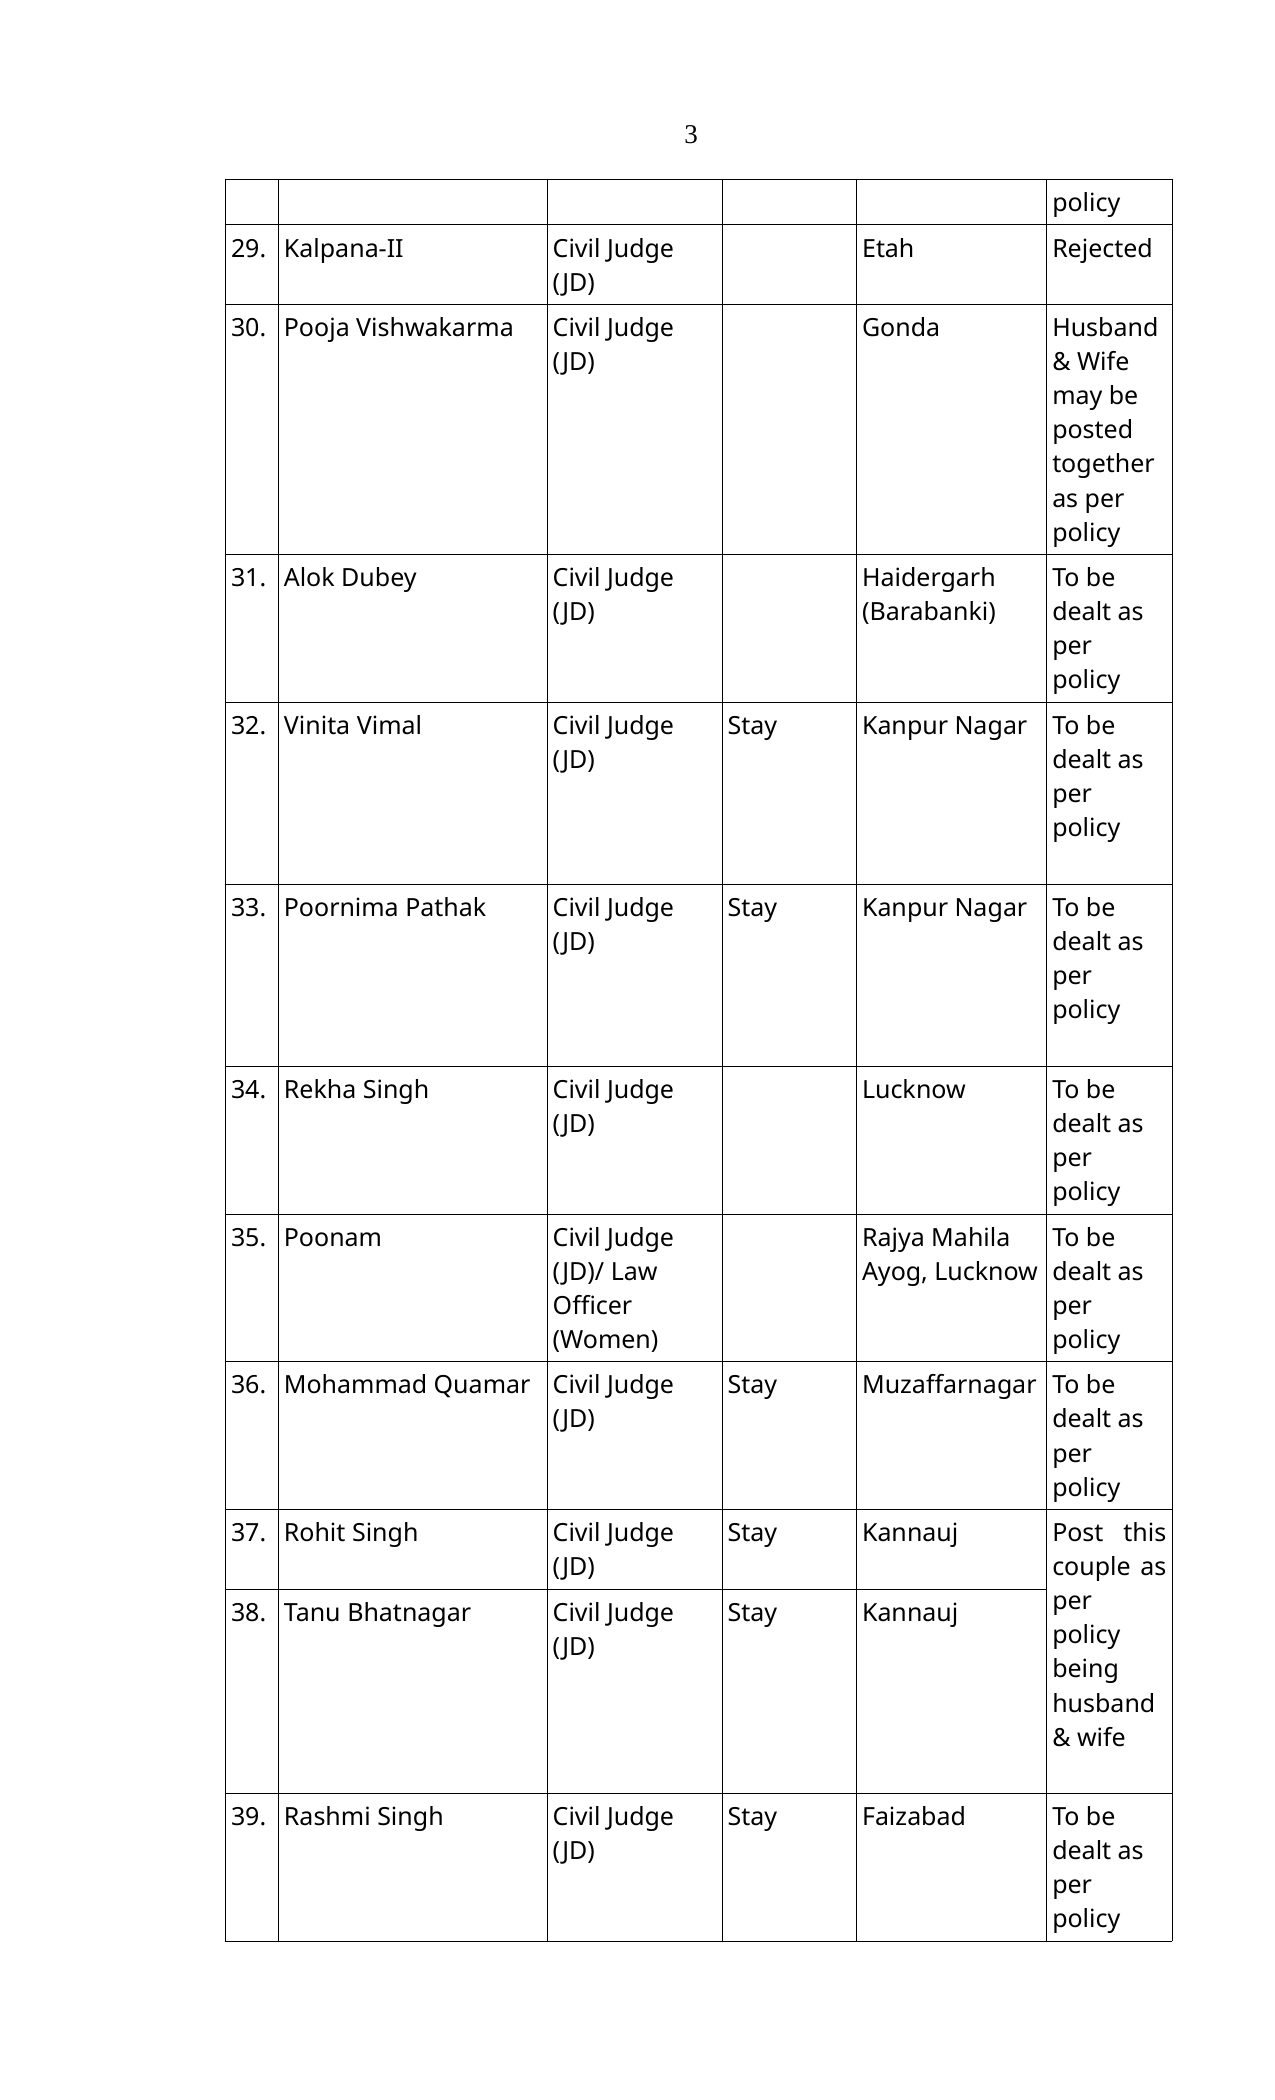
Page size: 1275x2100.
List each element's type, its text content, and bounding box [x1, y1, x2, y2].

table_cell Civil Judge (JD)/ Law Officer (Women) [548, 1215, 722, 1361]
table_cell [723, 1215, 856, 1361]
table_cell Faizabad [857, 1794, 1046, 1941]
table_cell policy [1047, 180, 1172, 224]
table_cell To be dealt as per policy [1047, 555, 1172, 702]
table_cell Civil Judge (JD) [548, 1362, 722, 1509]
table_cell Vinita Vimal [279, 703, 547, 884]
table_cell Kannauj [857, 1590, 1046, 1793]
table_cell [548, 180, 722, 224]
table_cell Rekha Singh [279, 1067, 547, 1213]
table_cell Kanpur Nagar [857, 703, 1046, 884]
table_cell Poornima Pathak [279, 885, 547, 1066]
table_cell [723, 225, 856, 304]
table_cell [226, 1590, 278, 1793]
table_cell To be dealt as per policy [1047, 885, 1172, 1066]
table_cell Haidergarh (Barabanki) [857, 555, 1046, 702]
table_cell [723, 555, 856, 702]
table_cell Stay [723, 885, 856, 1066]
table_cell [723, 1067, 856, 1213]
table_cell Post this couple as per policy being husband & wife [1047, 1510, 1172, 1793]
table_cell [226, 225, 278, 304]
table_cell [723, 305, 856, 554]
table_cell Pooja Vishwakarma [279, 305, 547, 554]
table_cell Rajya Mahila Ayog, Lucknow [857, 1215, 1046, 1361]
table_cell [226, 1067, 278, 1213]
table_cell Stay [723, 1590, 856, 1793]
table_cell Gonda [857, 305, 1046, 554]
table_cell To be dealt as per policy [1047, 1794, 1172, 1941]
table_cell Husband & Wife may be posted together as per policy [1047, 305, 1172, 554]
table_cell Rejected [1047, 225, 1172, 304]
table_cell Civil Judge (JD) [548, 305, 722, 554]
table_cell To be dealt as per policy [1047, 1215, 1172, 1361]
table_cell [226, 305, 278, 554]
table_cell Etah [857, 225, 1046, 304]
table_cell Lucknow [857, 1067, 1046, 1213]
table_cell [226, 1794, 278, 1941]
table_cell Alok Dubey [279, 555, 547, 702]
table_cell Poonam [279, 1215, 547, 1361]
table_cell [226, 703, 278, 884]
table_cell Civil Judge (JD) [548, 225, 722, 304]
table_cell Civil Judge (JD) [548, 703, 722, 884]
table_cell Civil Judge (JD) [548, 555, 722, 702]
table_cell [723, 180, 856, 224]
table_cell Kanpur Nagar [857, 885, 1046, 1066]
table_cell Civil Judge (JD) [548, 1590, 722, 1793]
table_cell [226, 885, 278, 1066]
table_cell To be dealt as per policy [1047, 1362, 1172, 1509]
table_cell Civil Judge (JD) [548, 1067, 722, 1213]
table_cell Civil Judge (JD) [548, 1510, 722, 1589]
table_cell To be dealt as per policy [1047, 703, 1172, 884]
table_cell Kalpana-II [279, 225, 547, 304]
table_cell [857, 180, 1046, 224]
table_cell Kannauj [857, 1510, 1046, 1589]
table_cell [279, 180, 547, 224]
table_cell Mohammad Quamar [279, 1362, 547, 1509]
table_cell [226, 1510, 278, 1589]
table_cell [226, 555, 278, 702]
table_cell Tanu Bhatnagar [279, 1590, 547, 1793]
table_cell Stay [723, 1362, 856, 1509]
table_cell To be dealt as per policy [1047, 1067, 1172, 1213]
table_cell Rashmi Singh [279, 1794, 547, 1941]
table_cell Civil Judge (JD) [548, 1794, 722, 1941]
table_cell Stay [723, 703, 856, 884]
table_cell [226, 180, 278, 224]
table_cell Stay [723, 1794, 856, 1941]
table_cell Muzaffarnagar [857, 1362, 1046, 1509]
table_cell Stay [723, 1510, 856, 1589]
table_cell Rohit Singh [279, 1510, 547, 1589]
table_cell [226, 1215, 278, 1361]
table_cell [226, 1362, 278, 1509]
table_cell Civil Judge (JD) [548, 885, 722, 1066]
